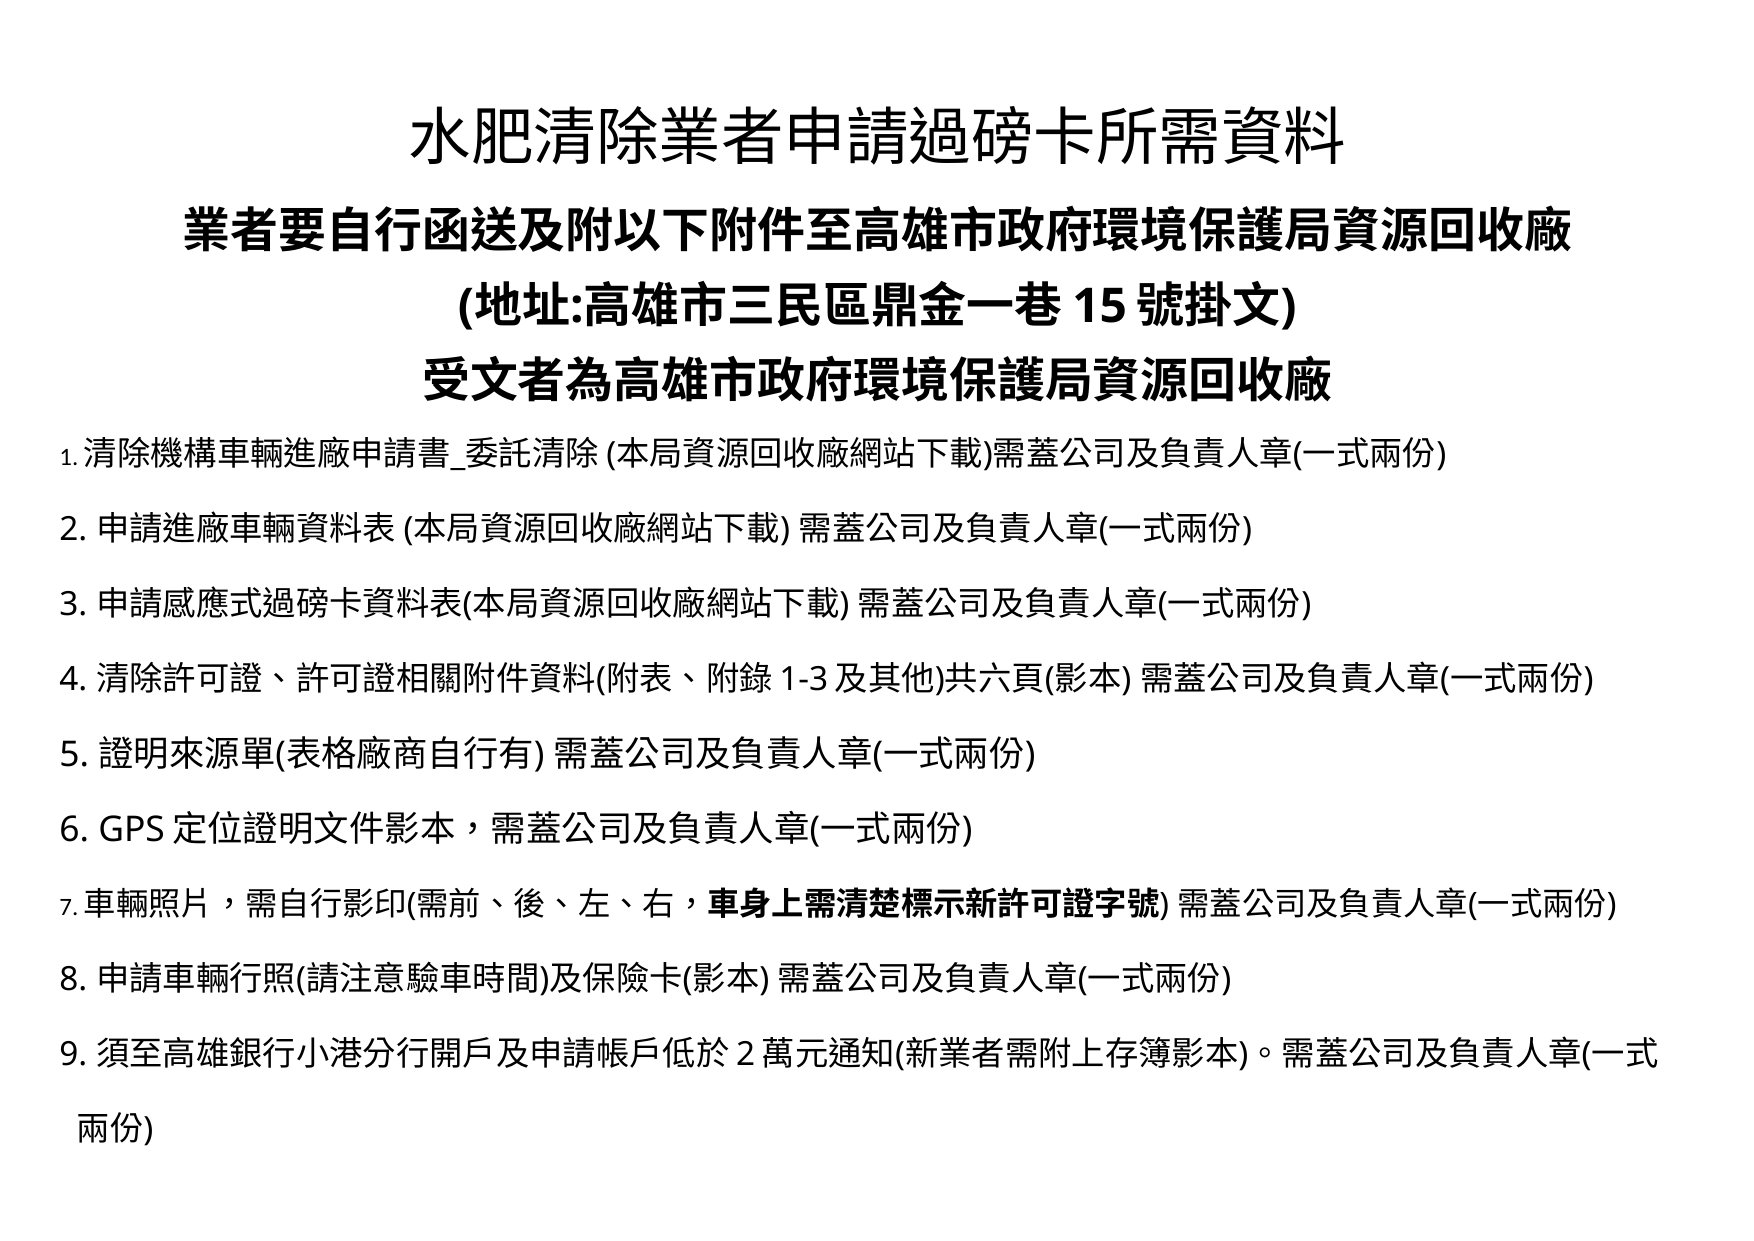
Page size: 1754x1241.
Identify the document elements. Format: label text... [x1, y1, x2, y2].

list 清除機構車輛進廠申請書_委託清除 (本局資源回收廠網站下載)需蓋公司及負責人章(一式兩份) [59, 414, 1695, 489]
text 受文者為高雄市政府環境保護局資源回收廠 [59, 339, 1695, 414]
list 車輛照片，需自行影印(需前、後、左、右，車身上需清楚標示新許可證字號) 需蓋公司及負責人章(一式兩份) [59, 864, 1695, 939]
text 業者要自行函送及附以下附件至高雄市政府環境保護局資源回收廠 [59, 189, 1695, 264]
list 兩份) [59, 1089, 1695, 1164]
list 證明來源單(表格廠商自行有) 需蓋公司及負責人章(一式兩份) [59, 714, 1695, 789]
list 申請進廠車輛資料表 (本局資源回收廠網站下載) 需蓋公司及負責人章(一式兩份) [59, 489, 1695, 564]
list GPS定位證明文件影本，需蓋公司及負責人章(一式兩份) [59, 789, 1695, 864]
list 申請感應式過磅卡資料表(本局資源回收廠網站下載) 需蓋公司及負責人章(一式兩份) [59, 564, 1695, 639]
list 申請車輛行照(請注意驗車時間)及保險卡(影本) 需蓋公司及負責人章(一式兩份) [59, 939, 1695, 1014]
list 清除許可證、許可證相關附件資料(附表、附錄1-3及其他)共六頁(影本) 需蓋公司及負責人章(一式兩份) [59, 639, 1695, 714]
text (地址:高雄市三民區鼎金一巷15號掛文) [59, 264, 1695, 339]
text 水肥清除業者申請過磅卡所需資料 [59, 76, 1695, 189]
list 須至高雄銀行小港分行開戶及申請帳戶低於2萬元通知(新業者需附上存簿影本)。需蓋公司及負責人章(一式 [59, 1014, 1695, 1089]
